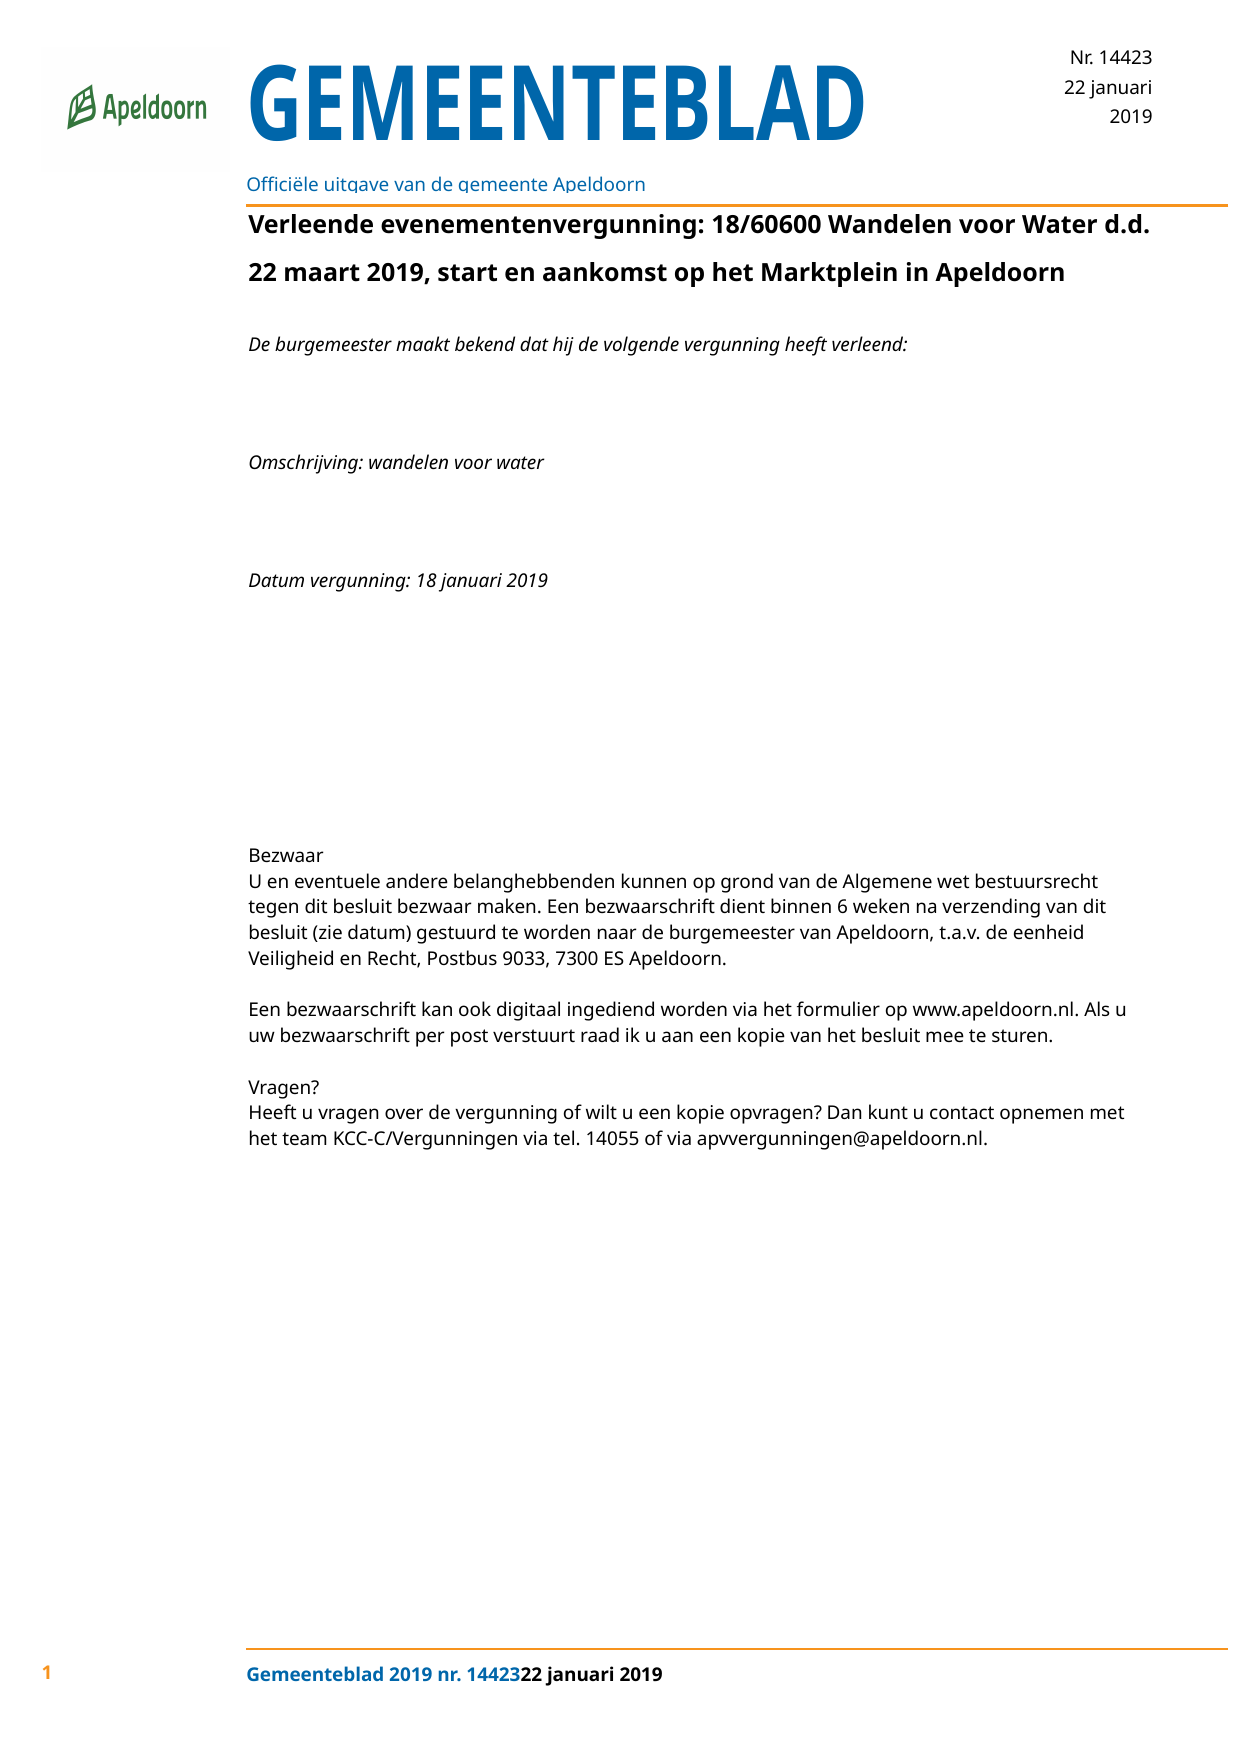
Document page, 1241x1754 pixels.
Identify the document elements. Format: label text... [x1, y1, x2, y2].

picture [41, 47, 231, 172]
text De burgemeester maakt bekend dat hij de volgende vergunning heeft verleend: [248, 331, 1152, 357]
text Bezwaar [248, 842, 1152, 868]
text Een bezwaarschrift kan ook digitaal ingediend worden via het formulier op www.apeldoorn.nl. Als u uw bezwaarschrift per post verstuurt raad ik u aan een kopie van het besluit mee te sturen. [248, 997, 1152, 1048]
text Verleende evenementenvergunning: 18/60600 Wandelen voor Water d.d. 22 maart 2019, start en aankomst op het Marktplein in Apeldoorn [248, 207, 1152, 288]
text Datum vergunning: 18 januari 2019 [248, 567, 1152, 593]
text Omschrijving: wandelen voor water [248, 449, 1152, 475]
text U en eventuele andere belanghebbenden kunnen op grond van de Algemene wet bestuursrecht tegen dit besluit bezwaar maken. Een bezwaarschrift dient binnen 6 weken na verzending van dit besluit (zie datum) gestuurd te worden naar de burgemeester van Apeldoorn, t.a.v. de eenheid Veiligheid en Recht, Postbus 9033, 7300 ES Apeldoorn. [248, 868, 1152, 971]
text Heeft u vragen over de vergunning of wilt u een kopie opvragen? Dan kunt u contact opnemen met het team KCC-C/Vergunningen via tel. 14055 of via apvvergunningen@apeldoorn.nl. [248, 1099, 1152, 1151]
text Vragen? [248, 1074, 1152, 1099]
